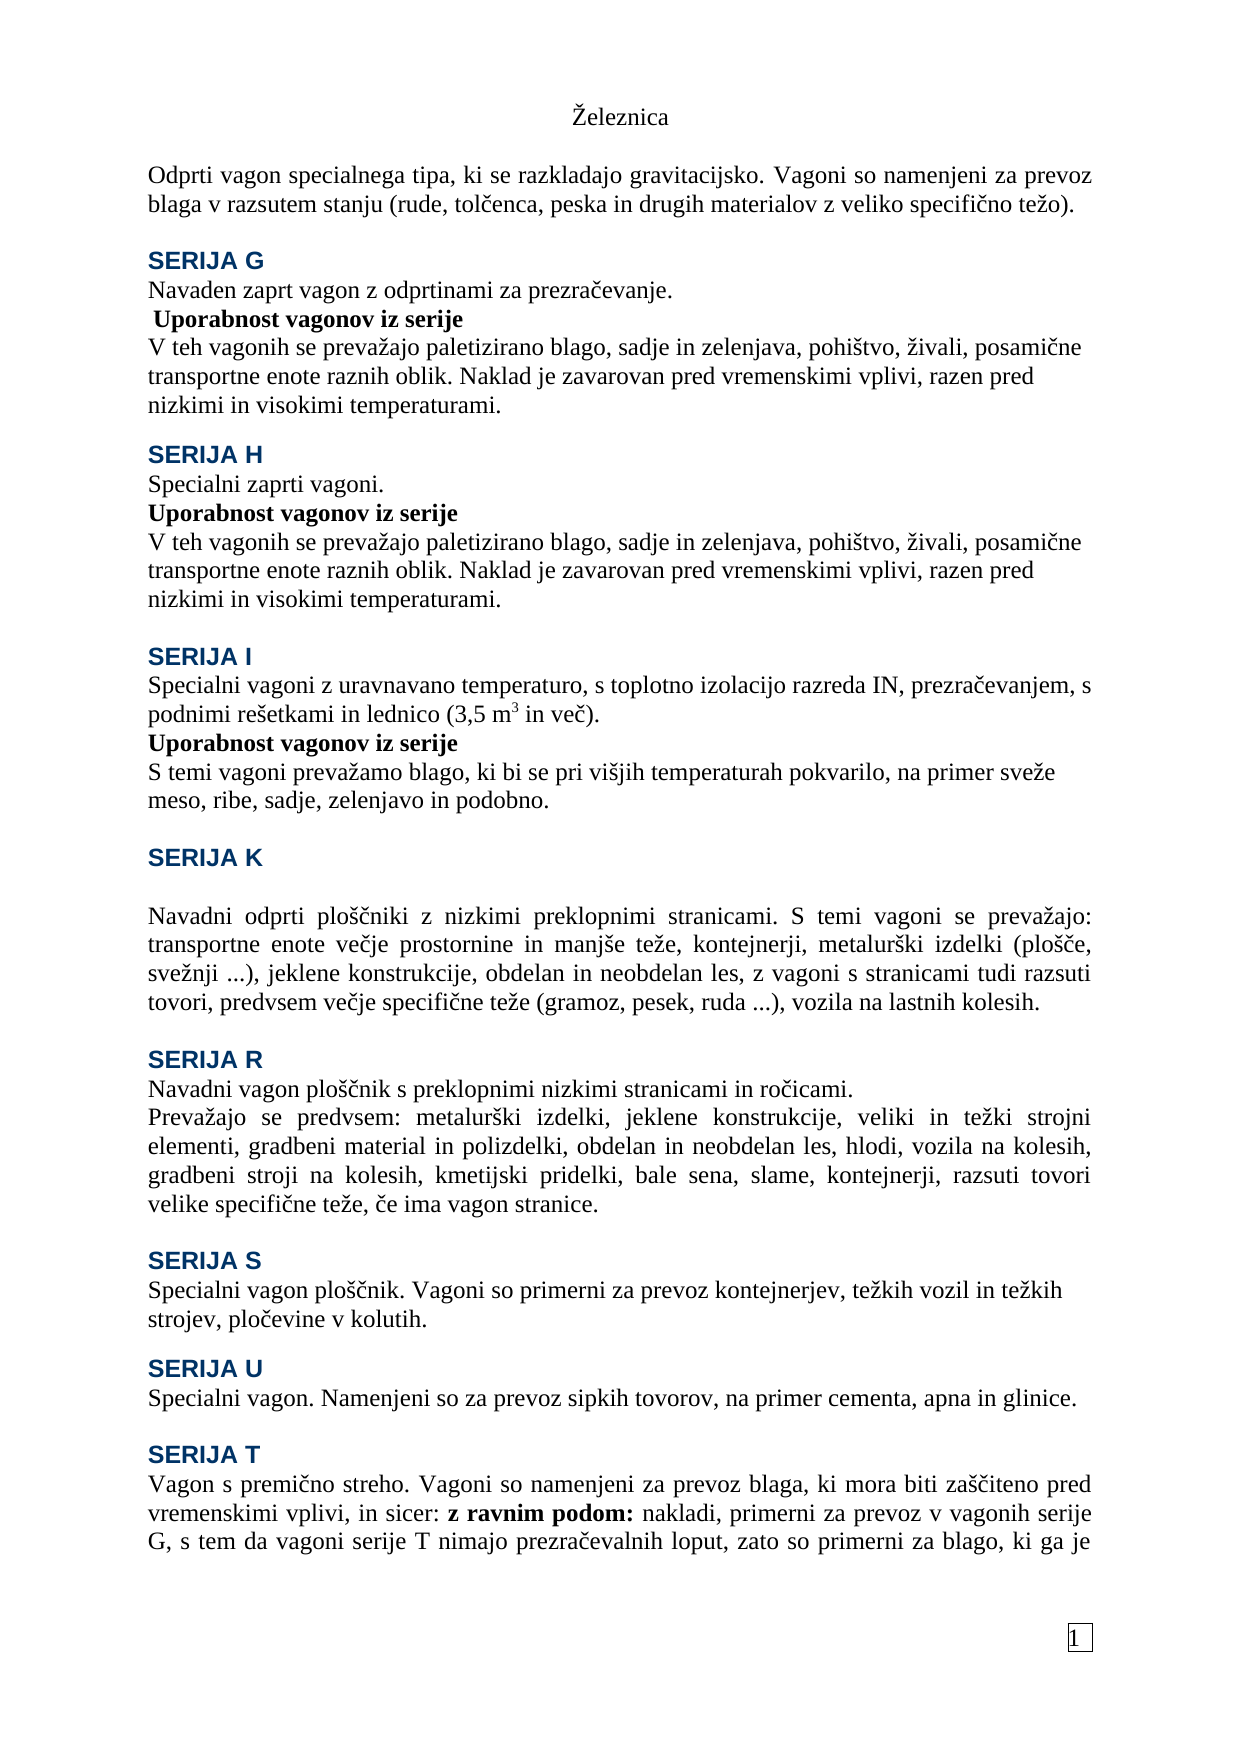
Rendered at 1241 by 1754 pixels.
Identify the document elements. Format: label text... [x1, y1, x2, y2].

text Vagon s premično streho. Vagoni so namenjeni za prevoz blaga, ki mora biti zaščiteno pred vremenskimi vplivi, in sicer: z ravnim podom: nakladi, primerni za prevoz v vagonih serije G, s tem da vagoni serije T nimajo prezračevalnih loput, zato so primerni za blago, ki ga je [148, 1469, 1093, 1555]
text Uporabnost vagonov iz serije V teh vagonih se prevažajo paletizirano blago, sadje in zelenjava, pohištvo, živali, posamične transportne enote raznih oblik. Naklad je zavarovan pred vremenskimi vplivi, razen pred nizkimi in visokimi temperaturami. [148, 498, 1093, 613]
text SERIJA R [148, 1045, 1093, 1074]
text SERIJA G [148, 246, 1093, 275]
text Prevažajo se predvsem: metalurški izdelki, jeklene konstrukcije, veliki in težki strojni elementi, gradbeni material in polizdelki, obdelan in neobdelan les, hlodi, vozila na kolesih, gradbeni stroji na kolesih, kmetijski pridelki, bale sena, slame, kontejnerji, razsuti tovori velike specifične teže, če ima vagon stranice. [148, 1102, 1093, 1217]
text Odprti vagon specialnega tipa, ki se razkladajo gravitacijsko. Vagoni so namenjeni za prevoz blaga v razsutem stanju (rude, tolčenca, peska in drugih materialov z veliko specifično težo). [148, 160, 1093, 217]
text Navaden zaprt vagon z odprtinami za prezračevanje. [148, 275, 1093, 304]
text Uporabnost vagonov iz serije V teh vagonih se prevažajo paletizirano blago, sadje in zelenjava, pohištvo, živali, posamične transportne enote raznih oblik. Naklad je zavarovan pred vremenskimi vplivi, razen pred nizkimi in visokimi temperaturami. [148, 304, 1093, 419]
text SERIJA I [148, 642, 1093, 670]
text SERIJA S [148, 1246, 1093, 1275]
text Navadni vagon ploščnik s preklopnimi nizkimi stranicami in ročicami. [148, 1074, 1093, 1102]
text Specialni vagon. Namenjeni so za prevoz sipkih tovorov, na primer cementa, apna in glinice. [148, 1383, 1093, 1411]
text SERIJA H [148, 440, 1093, 469]
text Specialni vagoni z uravnavano temperaturo, s toplotno izolacijo razreda IN, prezračevanjem, s podnimi rešetkami in lednico (3,5 m3 in več). [148, 670, 1093, 728]
text Navadni odprti ploščniki z nizkimi preklopnimi stranicami. S temi vagoni se prevažajo: transportne enote večje prostornine in manjše teže, kontejnerji, metalurški izdelki (plošče, svežnji ...), jeklene konstrukcije, obdelan in neobdelan les, z vagoni s stranicami tudi razsuti tovori, predvsem večje specifične teže (gramoz, pesek, ruda ...), vozila na lastnih kolesih. [148, 901, 1093, 1016]
text SERIJA K [148, 843, 1093, 872]
text SERIJA T [148, 1440, 1093, 1469]
text Uporabnost vagonov iz serije S temi vagoni prevažamo blago, ki bi se pri višjih temperaturah pokvarilo, na primer sveže meso, ribe, sadje, zelenjavo in podobno. [148, 728, 1093, 814]
text Specialni zaprti vagoni. [148, 469, 1093, 498]
text Specialni vagon ploščnik. Vagoni so primerni za prevoz kontejnerjev, težkih vozil in težkih strojev, pločevine v kolutih. [148, 1275, 1093, 1332]
text SERIJA U [148, 1354, 1093, 1383]
